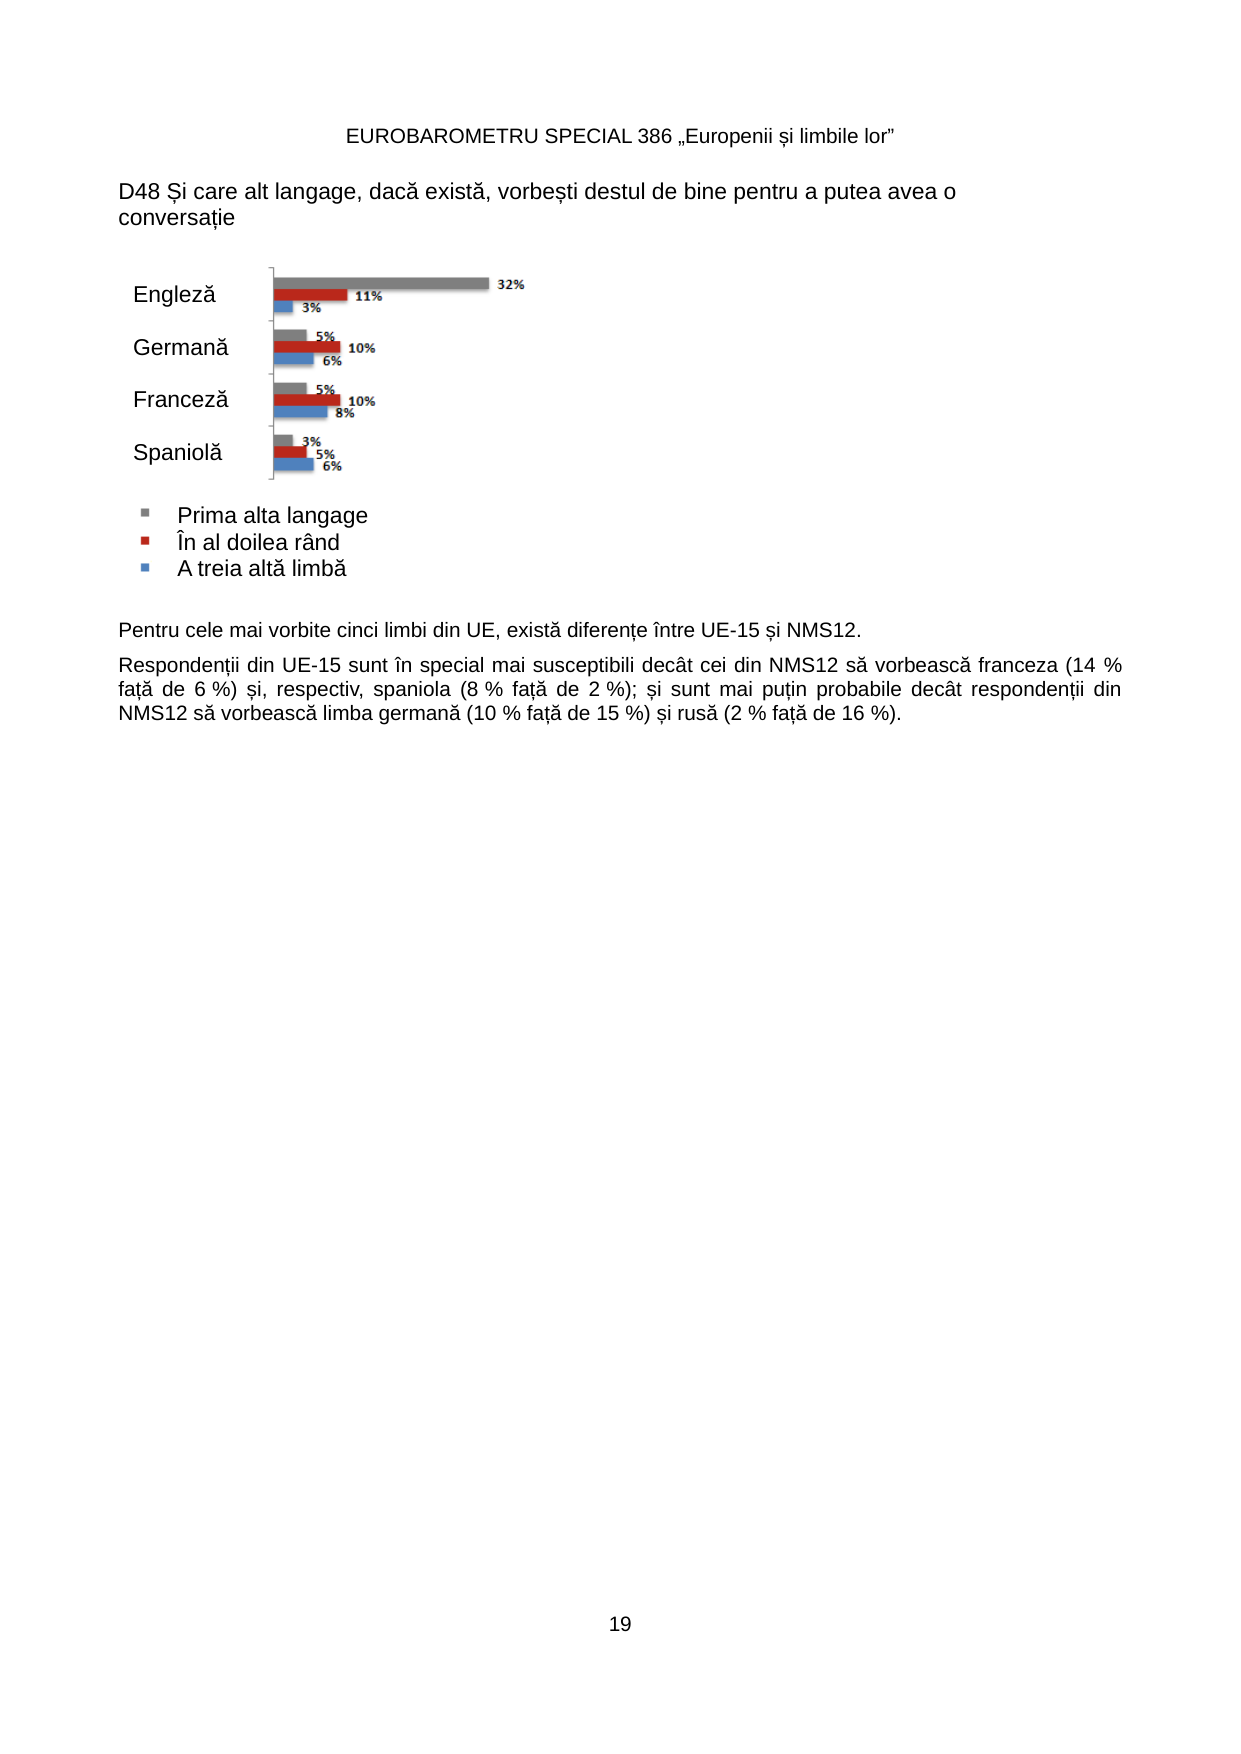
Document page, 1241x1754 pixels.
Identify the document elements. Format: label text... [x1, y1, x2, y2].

picture [133, 502, 152, 577]
text Pentru cele mai vorbite cinci limbi din UE, există diferențe între UE-15 și NMS12. [118, 617, 1122, 641]
picture [265, 266, 532, 481]
text Respondenții din UE-15 sunt în special mai susceptibili decât cei din NMS12 să vorbească franceza (14 % față de 6 %) și, respectiv, spaniola (8 % față de 2 %); și sunt mai puțin probabile decât respondenții din NMS12 să vorbească limba germană (10 % față de 15 %) și rusă (2 % față de 16 %). [118, 653, 1122, 725]
